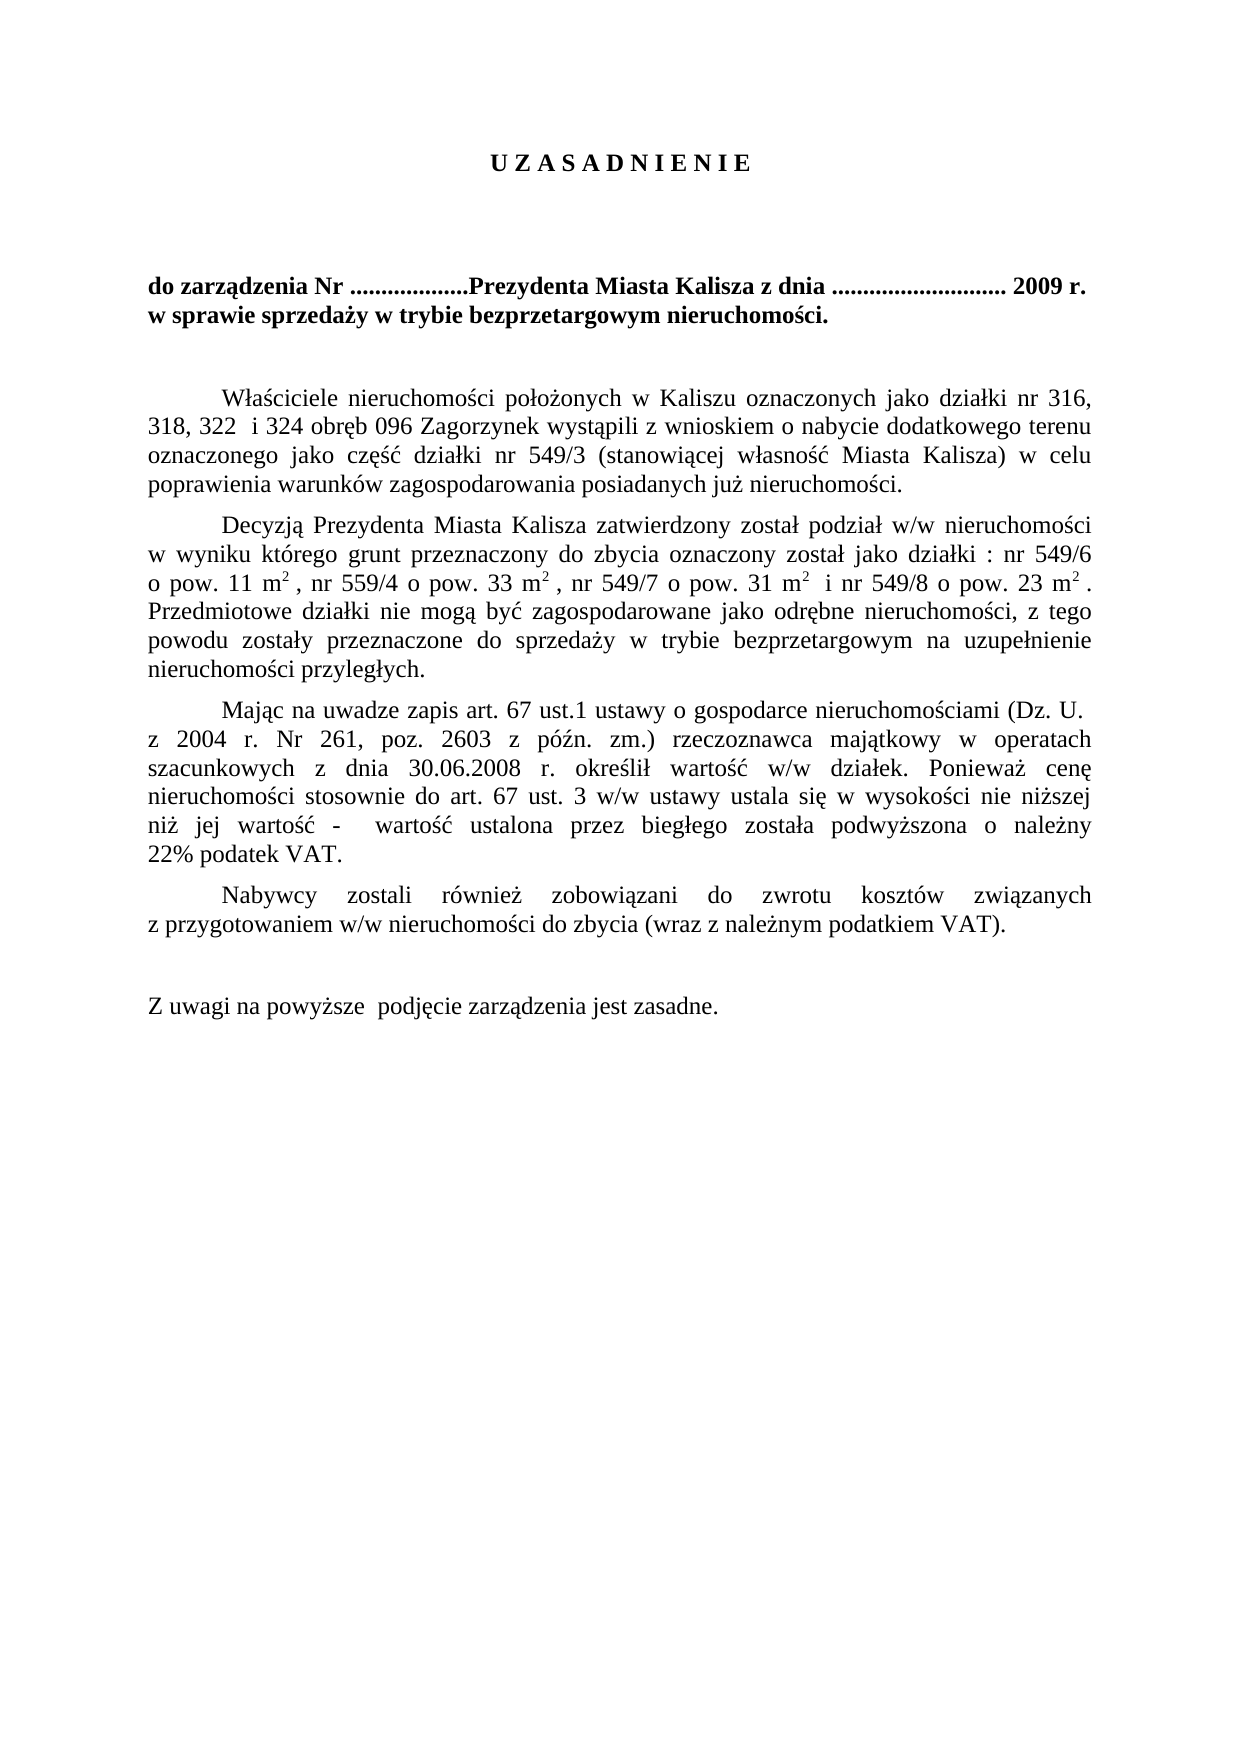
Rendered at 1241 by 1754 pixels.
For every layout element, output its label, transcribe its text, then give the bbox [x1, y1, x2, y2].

text Mając na uwadze zapis art. 67 ust.1 ustawy o gospodarce nieruchomościami (Dz. U. z 2004 r. Nr 261, poz. 2603 z późn. zm.) rzeczoznawca majątkowy w operatach szacunkowych z dnia 30.06.2008 r. określił wartość w/w działek. Ponieważ cenę nieruchomości stosownie do art. 67 ust. 3 w/w ustawy ustala się w wysokości nie niższej niż jej wartość - wartość ustalona przez biegłego została podwyższona o należny 22% podatek VAT. [148, 695, 1092, 868]
text do zarządzenia Nr ...................Prezydenta Miasta Kalisza z dnia ............................ 2009 r. w sprawie sprzedaży w trybie bezprzetargowym nieruchomości. [148, 271, 1092, 329]
text Z uwagi na powyższe podjęcie zarządzenia jest zasadne. [148, 991, 1092, 1020]
text Właściciele nieruchomości położonych w Kaliszu oznaczonych jako działki nr 316, 318, 322 i 324 obręb 096 Zagorzynek wystąpili z wnioskiem o nabycie dodatkowego terenu oznaczonego jako część działki nr 549/3 (stanowiącej własność Miasta Kalisza) w celu poprawienia warunków zagospodarowania posiadanych już nieruchomości. [148, 383, 1092, 498]
text Nabywcy zostali również zobowiązani do zwrotu kosztów związanych z przygotowaniem w/w nieruchomości do zbycia (wraz z należnym podatkiem VAT). [148, 880, 1092, 938]
text Decyzją Prezydenta Miasta Kalisza zatwierdzony został podział w/w nieruchomości w wyniku którego grunt przeznaczony do zbycia oznaczony został jako działki : nr 549/6 o pow. 11 m2 , nr 559/4 o pow. 33 m2 , nr 549/7 o pow. 31 m2 i nr 549/8 o pow. 23 m2 . Przedmiotowe działki nie mogą być zagospodarowane jako odrębne nieruchomości, z tego powodu zostały przeznaczone do sprzedaży w trybie bezprzetargowym na uzupełnienie nieruchomości przyległych. [148, 510, 1092, 683]
text U Z A S A D N I E N I E [148, 148, 1092, 176]
